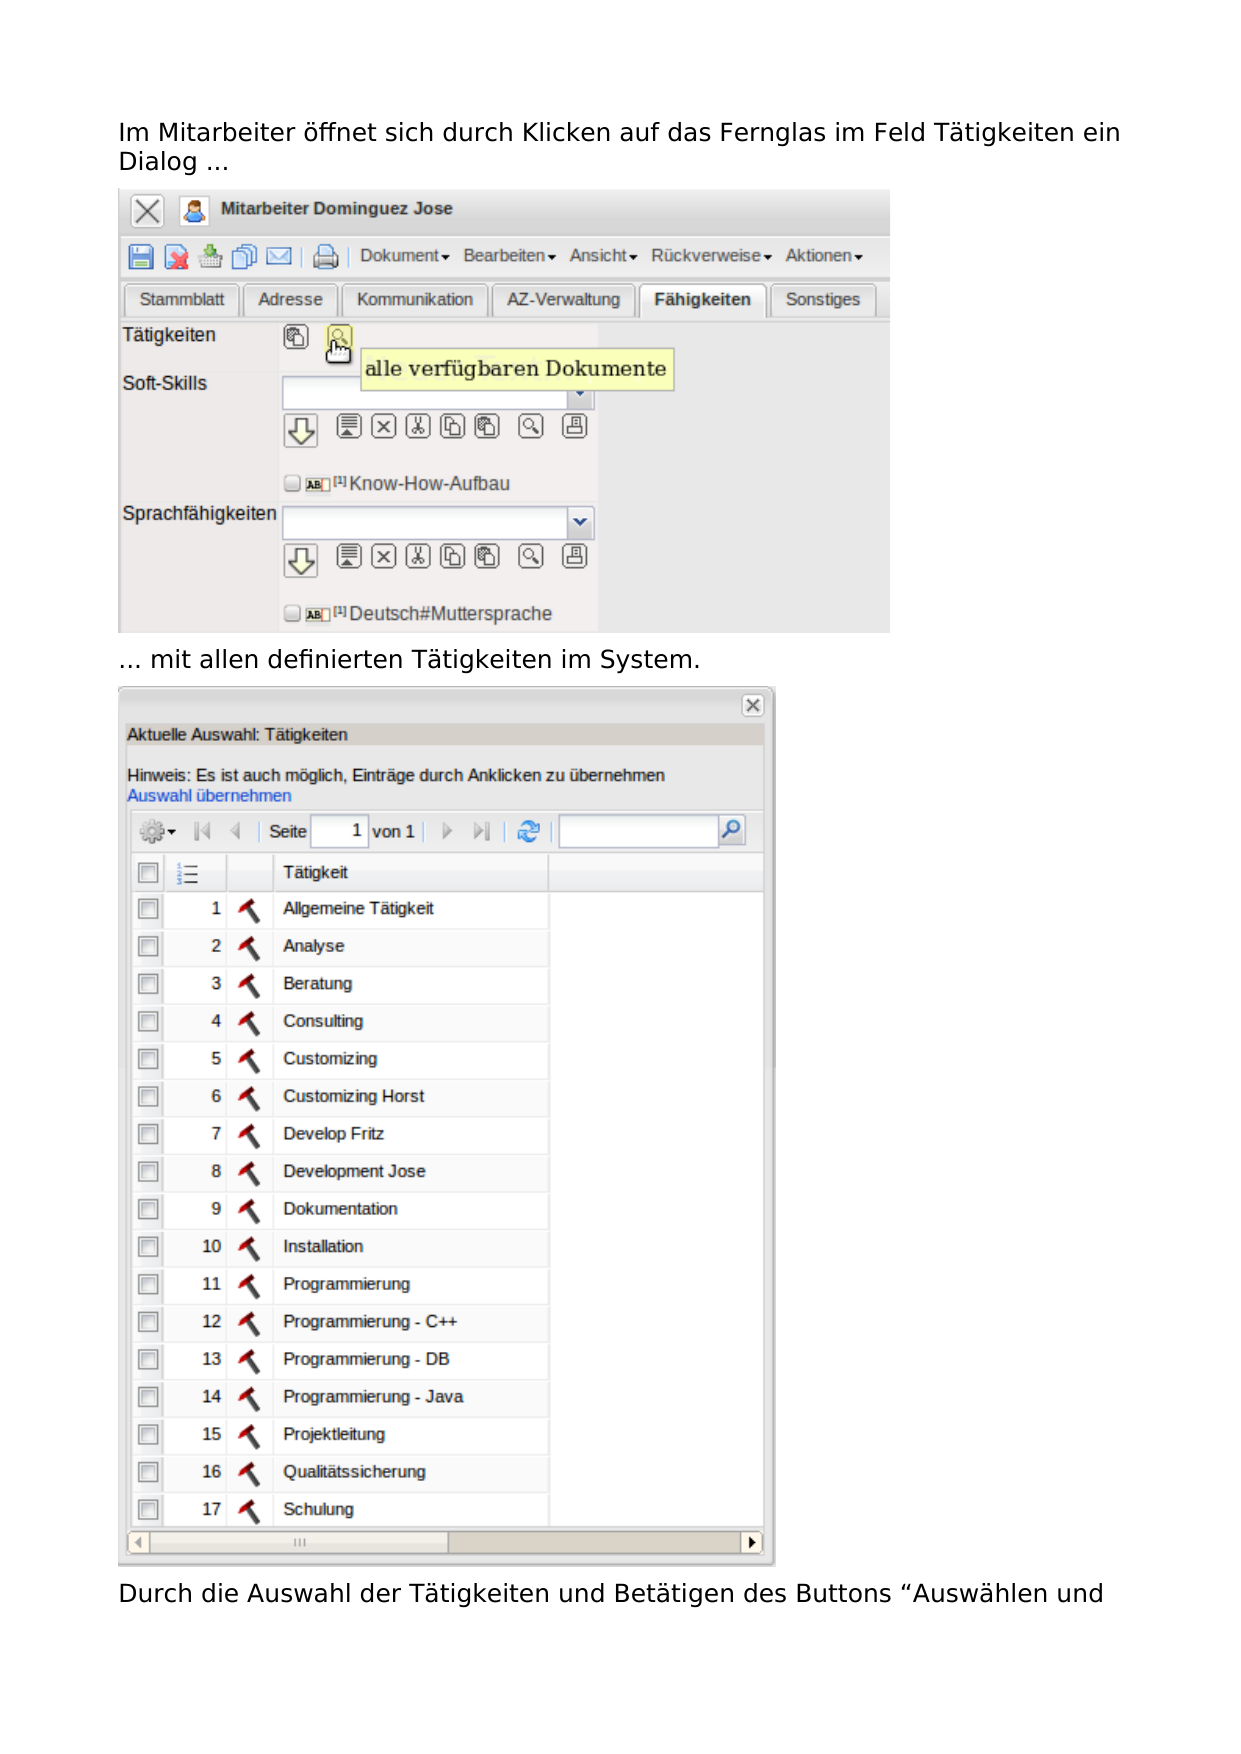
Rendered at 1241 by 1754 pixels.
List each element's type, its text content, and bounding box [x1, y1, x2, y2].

text Durch die Auswahl der Tätigkeiten und Betätigen des Buttons “Auswählen und [118, 1579, 1122, 1608]
picture [118, 686, 776, 1567]
picture [118, 188, 890, 633]
text ... mit allen definierten Tätigkeiten im System. [118, 645, 1122, 674]
text Im Mitarbeiter öffnet sich durch Klicken auf das Fernglas im Feld Tätigkeiten ein Dialog ... [118, 118, 1122, 176]
